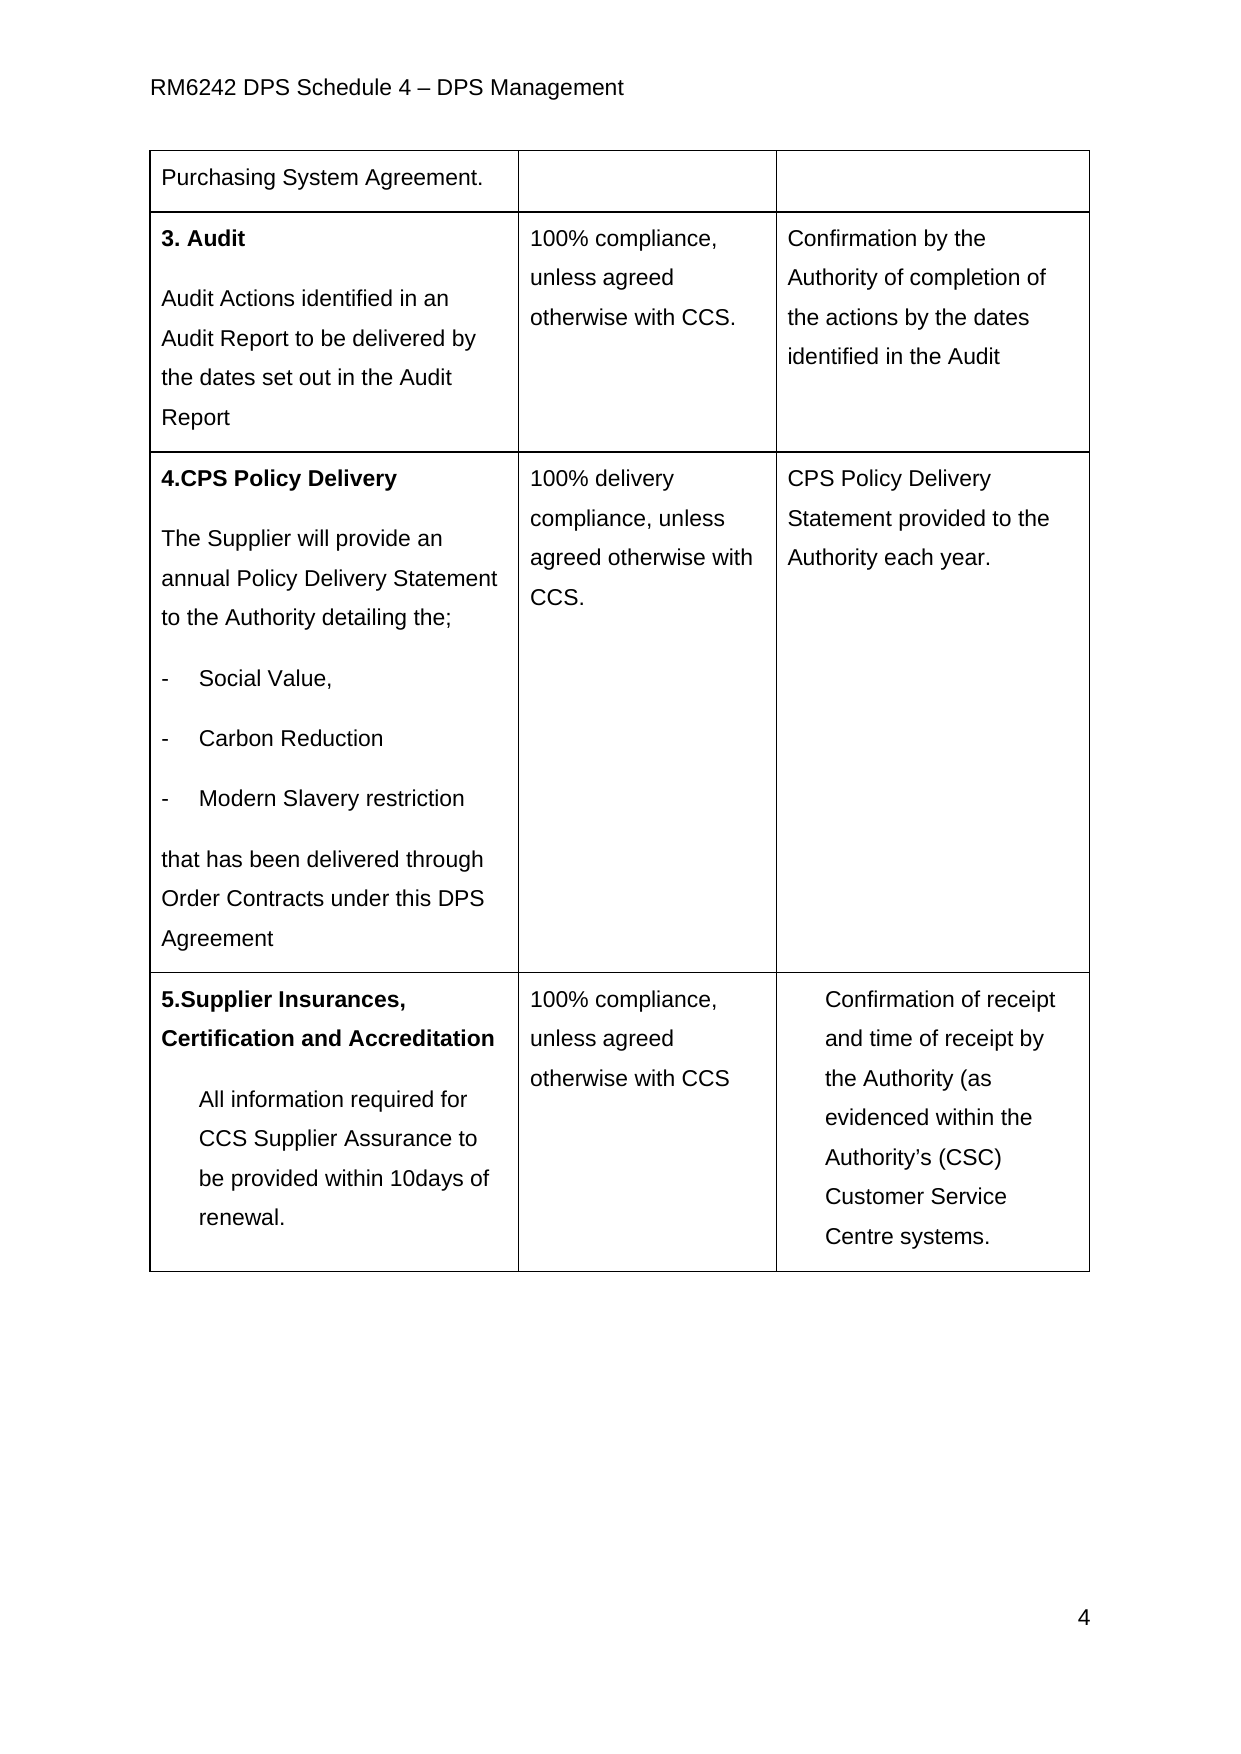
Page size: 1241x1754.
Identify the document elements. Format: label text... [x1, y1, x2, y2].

table_cell 3. Audit Audit Actions identified in an Audit Report to be delivered by the dates set out in the Audit Report [151, 213, 518, 451]
table_cell [519, 151, 776, 211]
table_cell [777, 151, 1089, 211]
table_cell Purchasing System Agreement. [151, 151, 518, 211]
table_cell Confirmation of receipt and time of receipt by the Authority (as evidenced within the Authority’s (CSC) Customer Service Centre systems. [777, 973, 1089, 1271]
table_cell Confirmation by the Authority of completion of the actions by the dates identified in the Audit [777, 213, 1089, 451]
table_cell 100% compliance, unless agreed otherwise with CCS. [519, 213, 776, 451]
table_cell 5.Supplier Insurances, Certification and Accreditation All information required for CCS Supplier Assurance to be provided within 10days of renewal. [151, 973, 518, 1271]
table_cell 100% compliance, unless agreed otherwise with CCS [519, 973, 776, 1271]
table_cell 4.CPS Policy Delivery The Supplier will provide an annual Policy Delivery Statement to the Authority detailing the; Social Value, Carbon Reduction Modern Slavery restriction that has been delivered through Order Contracts under this DPS Agreement [151, 453, 518, 972]
table_cell 100% delivery compliance, unless agreed otherwise with CCS. [519, 453, 776, 972]
table_cell CPS Policy Delivery Statement provided to the Authority each year. [777, 453, 1089, 972]
